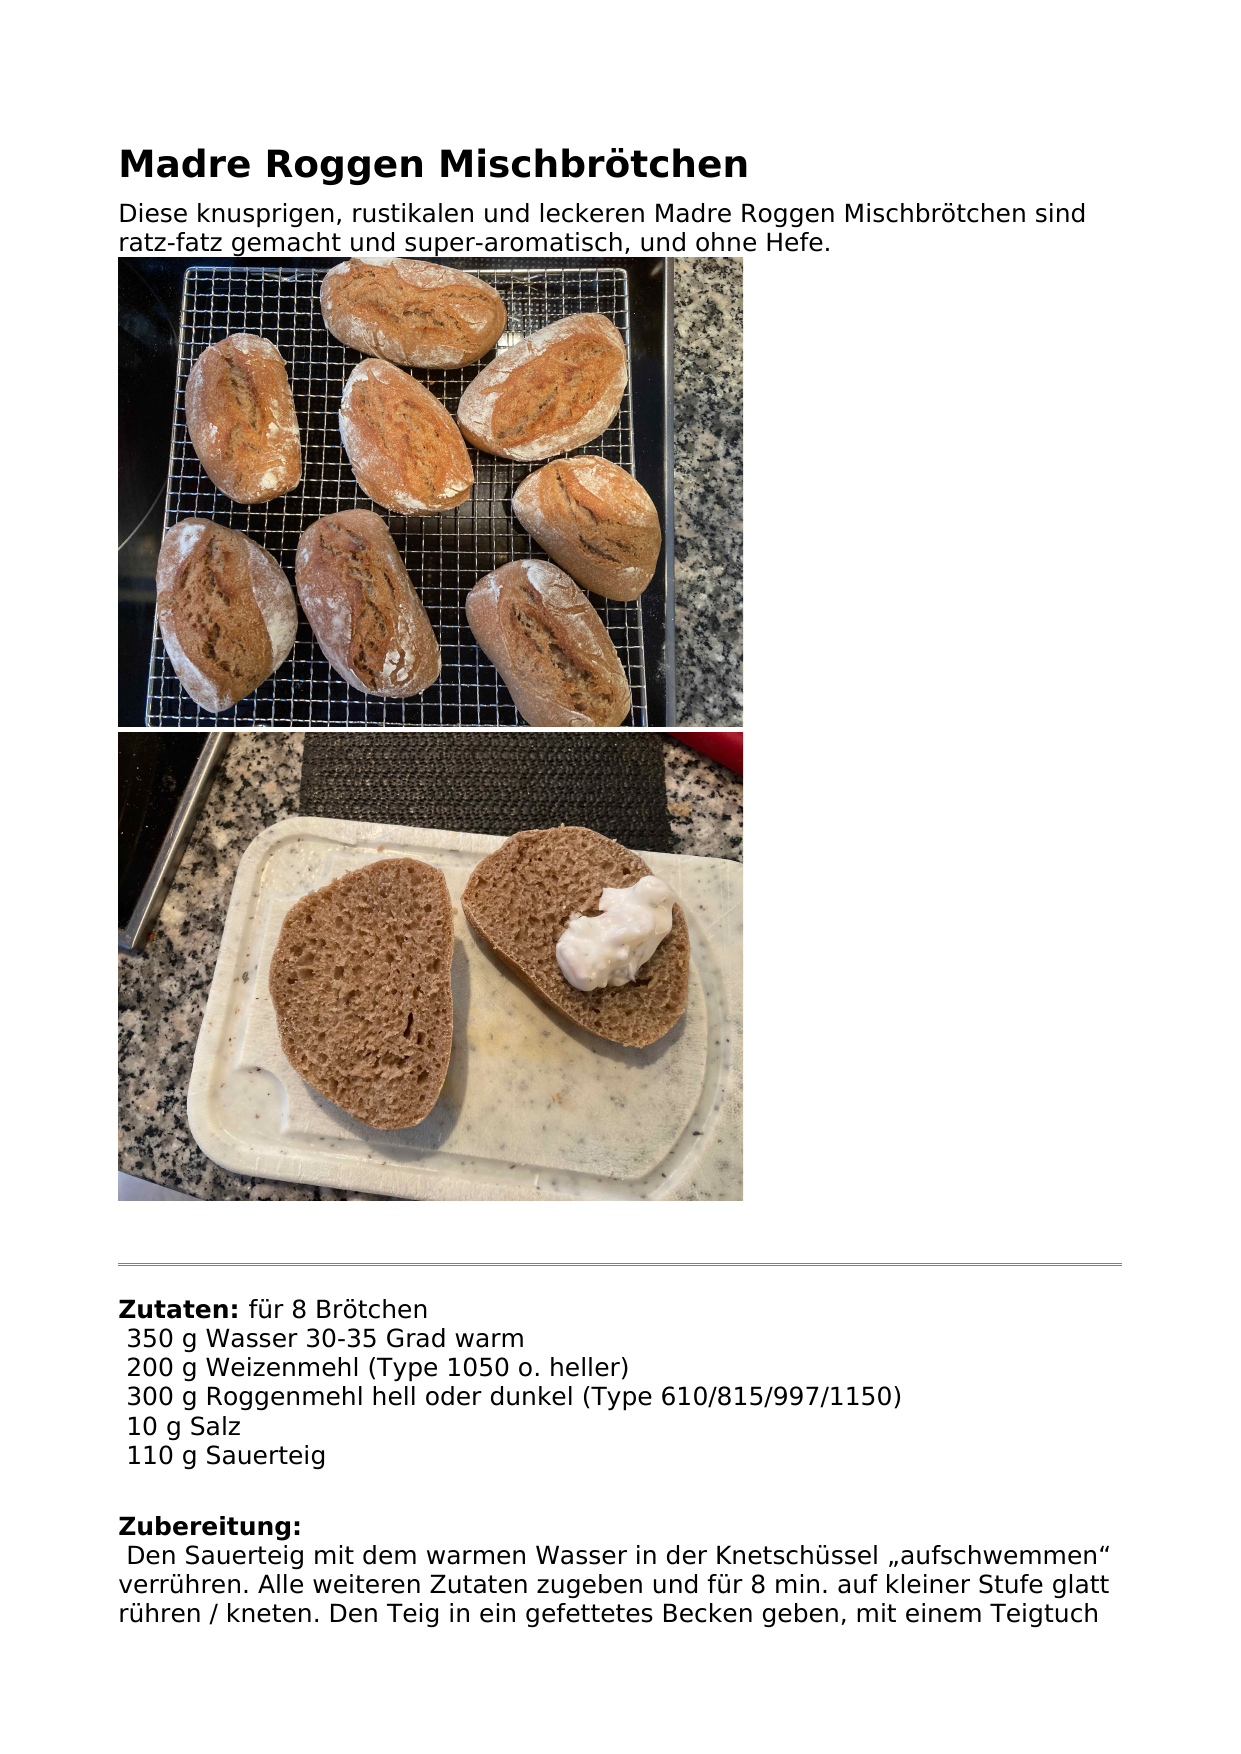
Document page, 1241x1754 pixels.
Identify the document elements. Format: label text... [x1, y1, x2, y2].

text Zutaten: für 8 Brötchen 350 g Wasser 30-35 Grad warm 200 g Weizenmehl (Type 1050 o. heller) 300 g Roggenmehl hell oder dunkel (Type 610/815/997/1150) 10 g Salz 110 g Sauerteig [118, 1295, 1122, 1499]
picture [118, 732, 744, 1201]
subtitle Madre Roggen Mischbrötchen [118, 143, 1122, 187]
picture [118, 257, 744, 727]
text Zubereitung: Den Sauerteig mit dem warmen Wasser in der Knetschüssel „aufschwemmen“ verrühren. Alle weiteren Zutaten zugeben und für 8 min. auf kleiner Stufe glatt rühren / kneten. Den Teig in ein gefettetes Becken geben, mit einem Teigtuch [118, 1512, 1122, 1628]
text Diese knusprigen, rustikalen und leckeren Madre Roggen Mischbrötchen sind ratz-fatz gemacht und super-aromatisch, und ohne Hefe. [118, 199, 1122, 1236]
